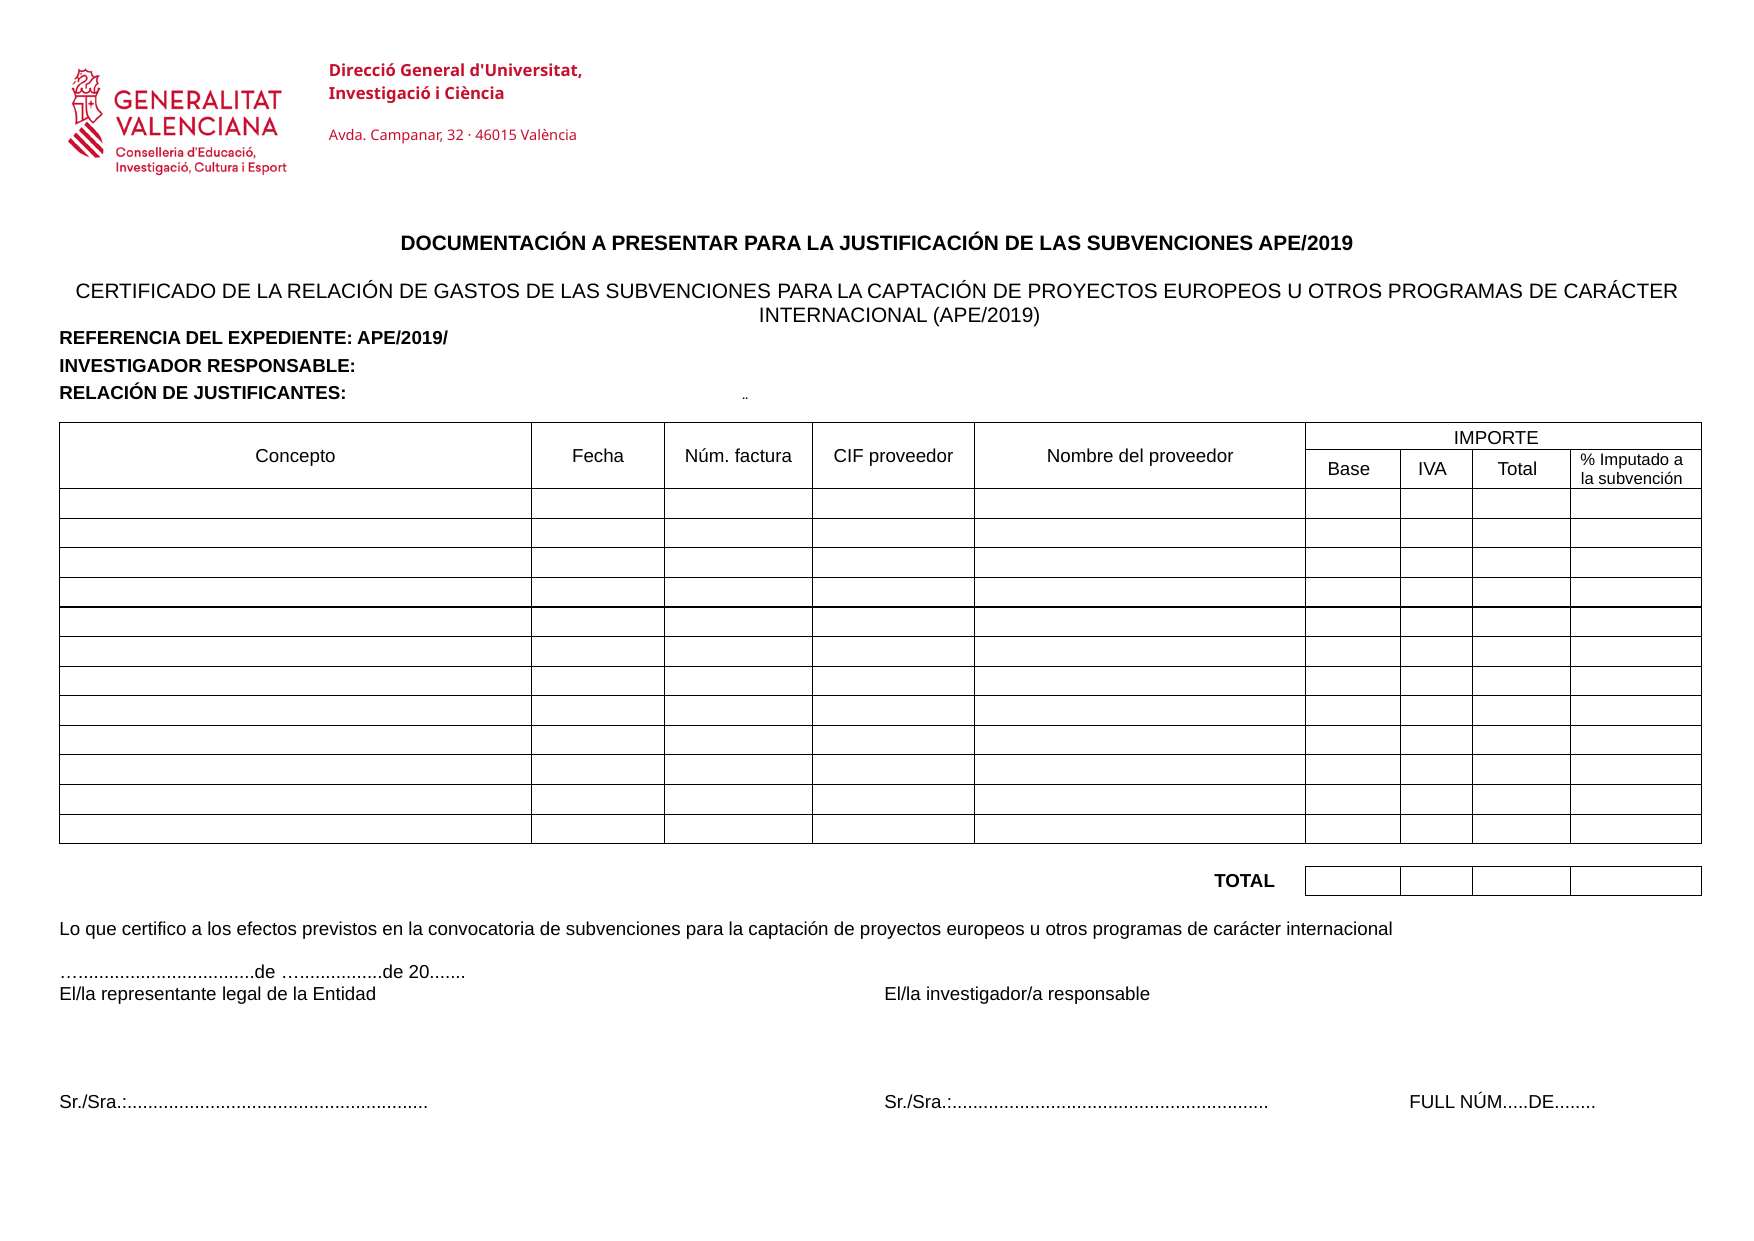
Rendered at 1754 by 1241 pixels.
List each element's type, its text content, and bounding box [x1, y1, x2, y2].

table_cell [1401, 785, 1472, 813]
table_cell Total [1473, 450, 1570, 488]
table_cell [532, 726, 664, 754]
subtitle CERTIFICADO DE LA RELACIÓN DE GASTOS DE LAS SUBVENCIONES PARA LA CAPTACIÓN DE PROYECTOS EUROPEOS U OTROS PROGRAMAS DE CARÁCTER INTERNACIONAL (APE/2019) [59, 279, 1695, 327]
table_cell [1571, 726, 1701, 754]
table_cell [1401, 578, 1472, 606]
table_cell [60, 548, 531, 577]
table_cell [1473, 519, 1570, 547]
table_cell Base [1306, 450, 1400, 488]
text REFERENCIA DEL EXPEDIENTE: APE/2019/ [59, 327, 1695, 348]
table_cell [1306, 785, 1400, 813]
table_cell [1473, 755, 1570, 784]
table_cell [1473, 489, 1570, 518]
table_cell [1400, 844, 1473, 866]
table_cell [975, 578, 1305, 606]
text INVESTIGADOR RESPONSABLE: [59, 354, 1695, 376]
table_cell [1306, 637, 1400, 666]
table_cell [665, 519, 812, 547]
table_cell [1401, 548, 1472, 577]
table_cell [1401, 519, 1472, 547]
table_cell [813, 726, 974, 754]
table_cell [60, 815, 531, 843]
table_cell [60, 519, 531, 547]
table_cell [975, 548, 1305, 577]
subtitle DOCUMENTACIÓN A PRESENTAR PARA LA JUSTIFICACIÓN DE LAS SUBVENCIONES APE/2019 [59, 231, 1695, 254]
text Sr./Sra.:.......................................................... Sr./Sra.:............................................................. FULL NÚM.....DE........ [59, 1090, 1695, 1112]
table_cell IVA [1401, 450, 1472, 488]
table_cell [532, 755, 664, 784]
table_cell [665, 755, 812, 784]
table_cell [1473, 608, 1570, 636]
table_cell [60, 489, 531, 518]
table_cell [665, 667, 812, 695]
table_cell [1571, 548, 1701, 577]
table_cell [1401, 608, 1472, 636]
table_cell [1306, 696, 1400, 725]
table_cell [665, 548, 812, 577]
table_cell [1473, 785, 1570, 813]
table_cell [1306, 608, 1400, 636]
table_cell [532, 785, 664, 813]
table_cell TOTAL [59, 866, 1305, 895]
table_cell [1306, 548, 1400, 577]
table_cell [1401, 726, 1472, 754]
table_cell [1401, 815, 1472, 843]
table_cell [531, 844, 664, 866]
table_cell [1306, 755, 1400, 784]
table_cell [975, 696, 1305, 725]
table_cell [664, 844, 812, 866]
table_cell [1571, 608, 1701, 636]
table_cell [1571, 755, 1701, 784]
table_cell [1571, 867, 1701, 895]
table_cell [665, 578, 812, 606]
table_cell [1401, 696, 1472, 725]
table_cell [532, 815, 664, 843]
table_cell [60, 755, 531, 784]
table_header Nombre del proveedor [975, 423, 1305, 488]
table_cell [665, 696, 812, 725]
table_cell [665, 637, 812, 666]
table_cell [532, 696, 664, 725]
table_cell [1401, 489, 1472, 518]
table_cell [1306, 578, 1400, 606]
table_cell [813, 489, 974, 518]
table_cell [1305, 844, 1400, 866]
table_cell [1571, 489, 1701, 518]
table_cell [813, 815, 974, 843]
table_cell [532, 608, 664, 636]
table_cell [1571, 578, 1701, 606]
table_cell [812, 844, 974, 866]
table_cell [1674, 844, 1678, 866]
table_cell [665, 608, 812, 636]
table_cell [1571, 637, 1701, 666]
table_cell [1473, 867, 1570, 895]
table_cell [975, 519, 1305, 547]
table_cell [1306, 489, 1400, 518]
table_cell [1306, 867, 1400, 895]
table_cell [1571, 696, 1701, 725]
table_cell [813, 667, 974, 695]
table_cell [532, 578, 664, 606]
table_cell [975, 726, 1305, 754]
table_cell [1670, 844, 1674, 866]
picture [59, 62, 305, 181]
table_cell [813, 696, 974, 725]
table_cell [665, 489, 812, 518]
table_cell [1401, 867, 1472, 895]
table_cell [532, 548, 664, 577]
table_cell [1694, 844, 1701, 866]
table_cell [60, 785, 531, 813]
table_cell [1473, 696, 1570, 725]
table_cell [60, 726, 531, 754]
table_header CIF proveedor [813, 423, 974, 488]
table_cell [60, 637, 531, 666]
table_cell [1473, 548, 1570, 577]
table_cell [1571, 785, 1701, 813]
table_cell [1401, 637, 1472, 666]
table_cell [1571, 667, 1701, 695]
table_cell [665, 726, 812, 754]
table_cell [813, 519, 974, 547]
table_cell [1473, 637, 1570, 666]
table_header Núm. factura [665, 423, 812, 488]
table_cell [1306, 726, 1400, 754]
text El/la representante legal de la Entidad El/la investigador/a responsable [59, 983, 1695, 1004]
table_cell [60, 696, 531, 725]
table_cell [975, 608, 1305, 636]
table_cell [975, 844, 1305, 866]
table_cell [813, 608, 974, 636]
table_cell [1401, 667, 1472, 695]
table_cell [60, 667, 531, 695]
table_cell [1571, 815, 1701, 843]
subtitle Lo que certifico a los efectos previstos en la convocatoria de subvenciones para la captación de proyectos europeos u otros programas de carácter internacional [59, 918, 1695, 939]
table_cell [1473, 578, 1570, 606]
table_cell [1473, 844, 1669, 866]
table_cell [813, 785, 974, 813]
table_cell [975, 785, 1305, 813]
table_cell [813, 637, 974, 666]
table_cell [1401, 755, 1472, 784]
table_cell [1473, 667, 1570, 695]
table_cell [813, 578, 974, 606]
table_header Concepto [60, 423, 531, 488]
table_cell [1306, 519, 1400, 547]
table_cell [60, 608, 531, 636]
text …..................................de …................de 20....... [59, 961, 1695, 983]
table_cell [1473, 726, 1570, 754]
table_cell [1473, 815, 1570, 843]
table_cell % Imputado a la subvención [1571, 450, 1701, 488]
table_cell [59, 844, 531, 866]
table_cell [975, 815, 1305, 843]
table_cell [1306, 815, 1400, 843]
table_cell [975, 637, 1305, 666]
table_cell [1678, 844, 1694, 866]
table_cell [532, 519, 664, 547]
table_cell [975, 667, 1305, 695]
table_cell [975, 755, 1305, 784]
table_cell [1571, 519, 1701, 547]
table_header Fecha [532, 423, 664, 488]
table_cell [975, 489, 1305, 518]
table_cell [1306, 667, 1400, 695]
table_cell [532, 489, 664, 518]
table_cell [813, 755, 974, 784]
table_cell [665, 815, 812, 843]
table_cell [665, 785, 812, 813]
table_cell [532, 637, 664, 666]
table_header IMPORTE [1306, 423, 1701, 449]
table_cell [532, 667, 664, 695]
table_cell [813, 548, 974, 577]
subtitle RELACIÓN DE JUSTIFICANTES: .. [59, 382, 1695, 404]
table_cell [60, 578, 531, 606]
